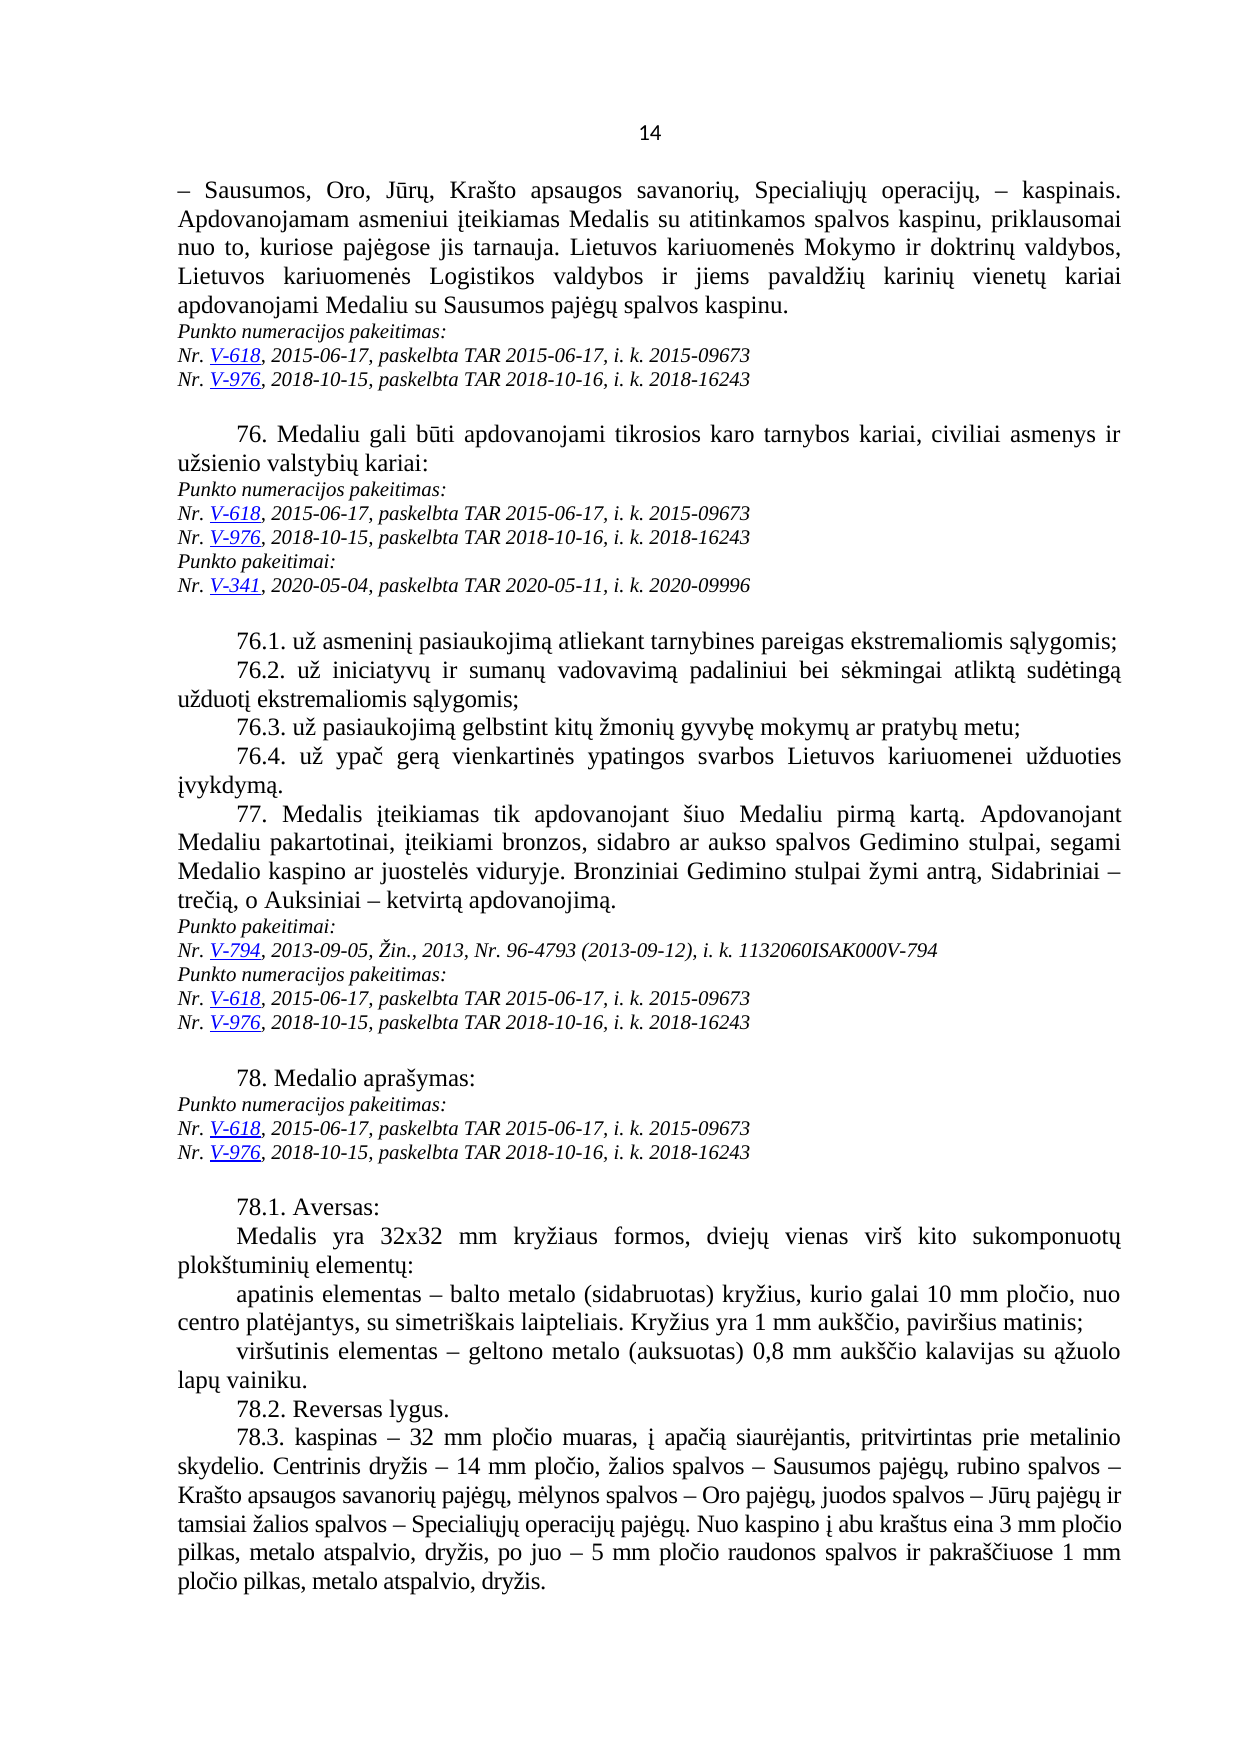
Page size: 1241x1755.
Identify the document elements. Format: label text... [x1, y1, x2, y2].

text viršutinis elementas – geltono metalo (auksuotas) 0,8 mm aukščio kalavijas su ąžuolo lapų vainiku. [177, 1336, 1122, 1394]
text 78.2. Reversas lygus. [177, 1394, 1122, 1422]
text – Sausumos, Oro, Jūrų, Krašto apsaugos savanorių, Specialiųjų operacijų, – kaspinais. Apdovanojamam asmeniui įteikiamas Medalis su atitinkamos spalvos kaspinu, priklausomai nuo to, kuriose pajėgose jis tarnauja. Lietuvos kariuomenės Mokymo ir doktrinų valdybos, Lietuvos kariuomenės Logistikos valdybos ir jiems pavaldžių karinių vienetų kariai apdovanojami Medaliu su Sausumos pajėgų spalvos kaspinu. [177, 175, 1122, 319]
text 76.3. už pasiaukojimą gelbstint kitų žmonių gyvybę mokymų ar pratybų metu; [177, 712, 1122, 741]
text Punkto numeracijos pakeitimas: [177, 319, 1122, 343]
text Punkto numeracijos pakeitimas: [177, 962, 1122, 986]
text Nr. V-618, 2015-06-17, paskelbta TAR 2015-06-17, i. k. 2015-09673 [177, 986, 1122, 1010]
text 76.1. už asmeninį pasiaukojimą atliekant tarnybines pareigas ekstremaliomis sąlygomis; [177, 626, 1122, 655]
text Punkto pakeitimai: [177, 549, 1122, 573]
text Nr. V-976, 2018-10-15, paskelbta TAR 2018-10-16, i. k. 2018-16243 [177, 525, 1122, 549]
text Nr. V-794, 2013-09-05, Žin., 2013, Nr. 96-4793 (2013-09-12), i. k. 1132060ISAK000V-794 [177, 938, 1122, 962]
text Medalis yra 32x32 mm kryžiaus formos, dviejų vienas virš kito sukomponuotų plokštuminių elementų: [177, 1221, 1122, 1279]
text Nr. V-976, 2018-10-15, paskelbta TAR 2018-10-16, i. k. 2018-16243 [177, 1010, 1122, 1034]
text 78.3. kaspinas – 32 mm pločio muaras, į apačią siaurėjantis, pritvirtintas prie metalinio skydelio. Centrinis dryžis – 14 mm pločio, žalios spalvos – Sausumos pajėgų, rubino spalvos – Krašto apsaugos savanorių pajėgų, mėlynos spalvos – Oro pajėgų, juodos spalvos – Jūrų pajėgų ir tamsiai žalios spalvos – Specialiųjų operacijų pajėgų. Nuo kaspino į abu kraštus eina 3 mm pločio pilkas, metalo atspalvio, dryžis, po juo – 5 mm pločio raudonos spalvos ir pakraščiuose 1 mm pločio pilkas, metalo atspalvio, dryžis. [177, 1422, 1122, 1595]
text Nr. V-618, 2015-06-17, paskelbta TAR 2015-06-17, i. k. 2015-09673 [177, 501, 1122, 525]
text apatinis elementas – balto metalo (sidabruotas) kryžius, kurio galai 10 mm pločio, nuo centro platėjantys, su simetriškais laipteliais. Kryžius yra 1 mm aukščio, paviršius matinis; [177, 1279, 1122, 1336]
text 76. Medaliu gali būti apdovanojami tikrosios karo tarnybos kariai, civiliai asmenys ir užsienio valstybių kariai: [177, 419, 1122, 477]
text Nr. V-341, 2020-05-04, paskelbta TAR 2020-05-11, i. k. 2020-09996 [177, 573, 1122, 597]
text 77. Medalis įteikiamas tik apdovanojant šiuo Medaliu pirmą kartą. Apdovanojant Medaliu pakartotinai, įteikiami bronzos, sidabro ar aukso spalvos Gedimino stulpai, segami Medalio kaspino ar juostelės viduryje. Bronziniai Gedimino stulpai žymi antrą, Sidabriniai – trečią, o Auksiniai – ketvirtą apdovanojimą. [177, 799, 1122, 914]
text Punkto numeracijos pakeitimas: [177, 1091, 1122, 1116]
text Nr. V-618, 2015-06-17, paskelbta TAR 2015-06-17, i. k. 2015-09673 [177, 1116, 1122, 1139]
text Punkto pakeitimai: [177, 914, 1122, 938]
text Punkto numeracijos pakeitimas: [177, 477, 1122, 501]
text 78.1. Aversas: [177, 1192, 1122, 1221]
text 78. Medalio aprašymas: [177, 1063, 1122, 1091]
text Nr. V-976, 2018-10-15, paskelbta TAR 2018-10-16, i. k. 2018-16243 [177, 367, 1122, 391]
text 76.4. už ypač gerą vienkartinės ypatingos svarbos Lietuvos kariuomenei užduoties įvykdymą. [177, 741, 1122, 799]
text 76.2. už iniciatyvų ir sumanų vadovavimą padaliniui bei sėkmingai atliktą sudėtingą užduotį ekstremaliomis sąlygomis; [177, 655, 1122, 712]
text Nr. V-976, 2018-10-15, paskelbta TAR 2018-10-16, i. k. 2018-16243 [177, 1139, 1122, 1164]
text Nr. V-618, 2015-06-17, paskelbta TAR 2015-06-17, i. k. 2015-09673 [177, 343, 1122, 367]
